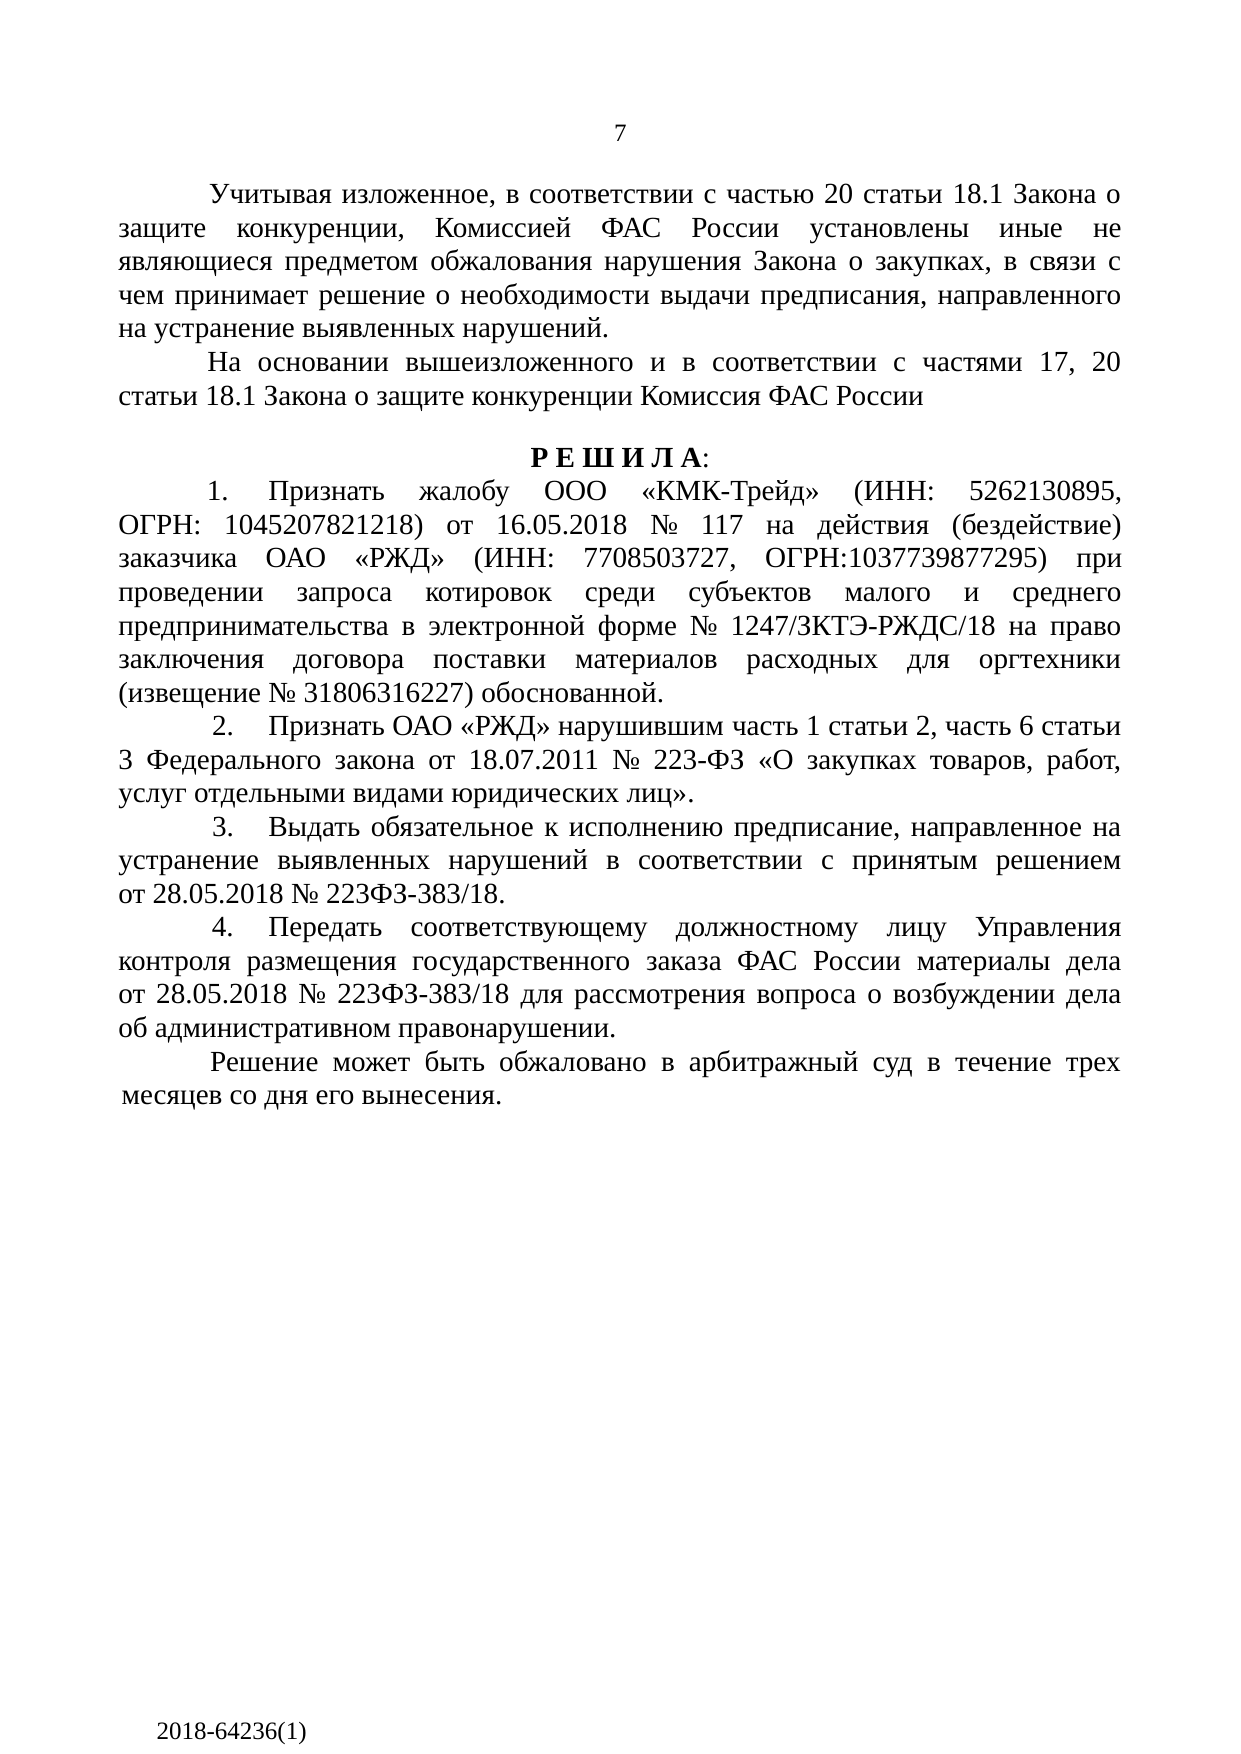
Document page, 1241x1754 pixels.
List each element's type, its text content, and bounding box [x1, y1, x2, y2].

text Учитывая изложенное, в соответствии с частью 20 статьи 18.1 Закона о защите конкуренции, Комиссией ФАС России установлены иные не являющиеся предметом обжалования нарушения Закона о закупках, в связи с чем принимает решение о необходимости выдачи предписания, направленного на устранение выявленных нарушений. [118, 176, 1122, 344]
list Признать ОАО «РЖД» нарушившим часть 1 статьи 2, часть 6 статьи 3 Федерального закона от 18.07.2011 № 223-ФЗ «О закупках товаров, работ, услуг отдельными видами юридических лиц». [118, 708, 1122, 809]
list Передать соответствующему должностному лицу Управления контроля размещения государственного заказа ФАС России материалы дела от 28.05.2018 № 223ФЗ-383/18 для рассмотрения вопроса о возбуждении дела об административном правонарушении. [118, 909, 1122, 1044]
text На основании вышеизложенного и в соответствии с частями 17, 20 статьи 18.1 Закона о защите конкуренции Комиссия ФАС России [118, 344, 1122, 411]
text Решение может быть обжаловано в арбитражный суд в течение трех месяцев со дня его вынесения. [121, 1044, 1122, 1111]
text Р Е Ш И Л А: [118, 440, 1122, 473]
list Выдать обязательное к исполнению предписание, направленное на устранение выявленных нарушений в соответствии с принятым решением от 28.05.2018 № 223ФЗ-383/18. [118, 809, 1122, 909]
list Признать жалобу ООО «КМК-Трейд» (ИНН: 5262130895, ОГРН: 1045207821218) от 16.05.2018 № 117 на действия (бездействие) заказчика ОАО «РЖД» (ИНН: 7708503727, ОГРН:1037739877295) при проведении запроса котировок среди субъектов малого и среднего предпринимательства в электронной форме № 1247/ЗКТЭ-РЖДС/18 на право заключения договора поставки материалов расходных для оргтехники (извещение № 31806316227) обоснованной. [118, 473, 1122, 708]
